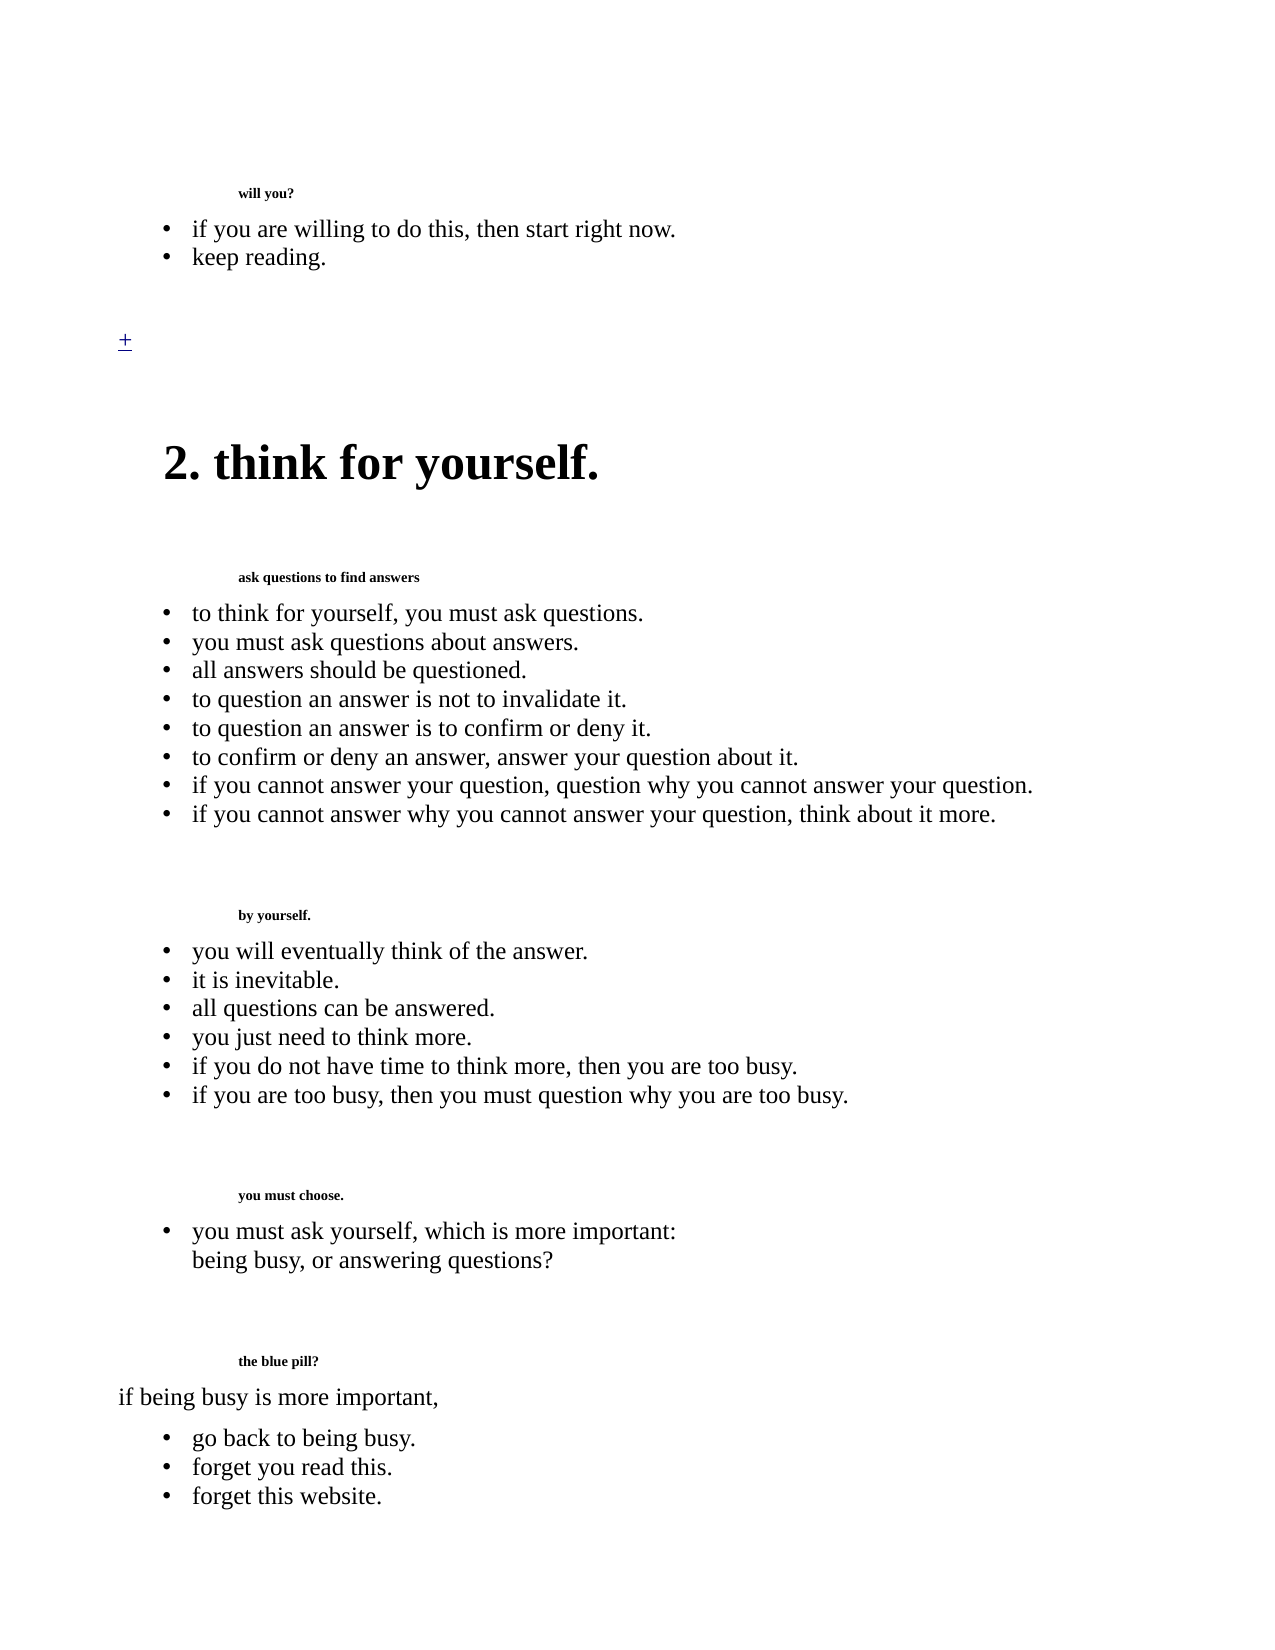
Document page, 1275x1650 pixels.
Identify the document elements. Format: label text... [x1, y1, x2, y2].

list it is inevitable. [162, 965, 1157, 993]
list all answers should be questioned. [162, 655, 1157, 684]
list you must ask questions about answers. [162, 627, 1157, 655]
subtitle ask questions to find answers [118, 569, 1157, 585]
list you must ask yourself, which is more important: being busy, or answering questions? [162, 1216, 1157, 1274]
list forget you read this. [162, 1452, 1157, 1481]
list to question an answer is not to invalidate it. [162, 684, 1157, 713]
list if you are willing to do this, then start right now. [162, 214, 1157, 242]
list keep reading. [162, 242, 1157, 271]
subtitle the blue pill? [118, 1353, 1157, 1369]
list if you are too busy, then you must question why you are too busy. [162, 1080, 1157, 1108]
list you just need to think more. [162, 1022, 1157, 1051]
text + [118, 325, 1157, 354]
list if you do not have time to think more, then you are too busy. [162, 1051, 1157, 1080]
list forget this website. [162, 1481, 1157, 1509]
subtitle will you? [118, 184, 1157, 201]
list to confirm or deny an answer, answer your question about it. [162, 742, 1157, 770]
list to question an answer is to confirm or deny it. [162, 713, 1157, 742]
subtitle by yourself. [118, 907, 1157, 923]
subtitle 2. think for yourself. [118, 432, 1157, 490]
list you will eventually think of the answer. [162, 936, 1157, 965]
list if you cannot answer why you cannot answer your question, think about it more. [162, 799, 1157, 828]
subtitle you must choose. [118, 1187, 1157, 1204]
list to think for yourself, you must ask questions. [162, 598, 1157, 627]
list all questions can be answered. [162, 993, 1157, 1022]
text if being busy is more important, [118, 1382, 1157, 1411]
list if you cannot answer your question, question why you cannot answer your question. [162, 770, 1157, 799]
list go back to being busy. [162, 1423, 1157, 1452]
